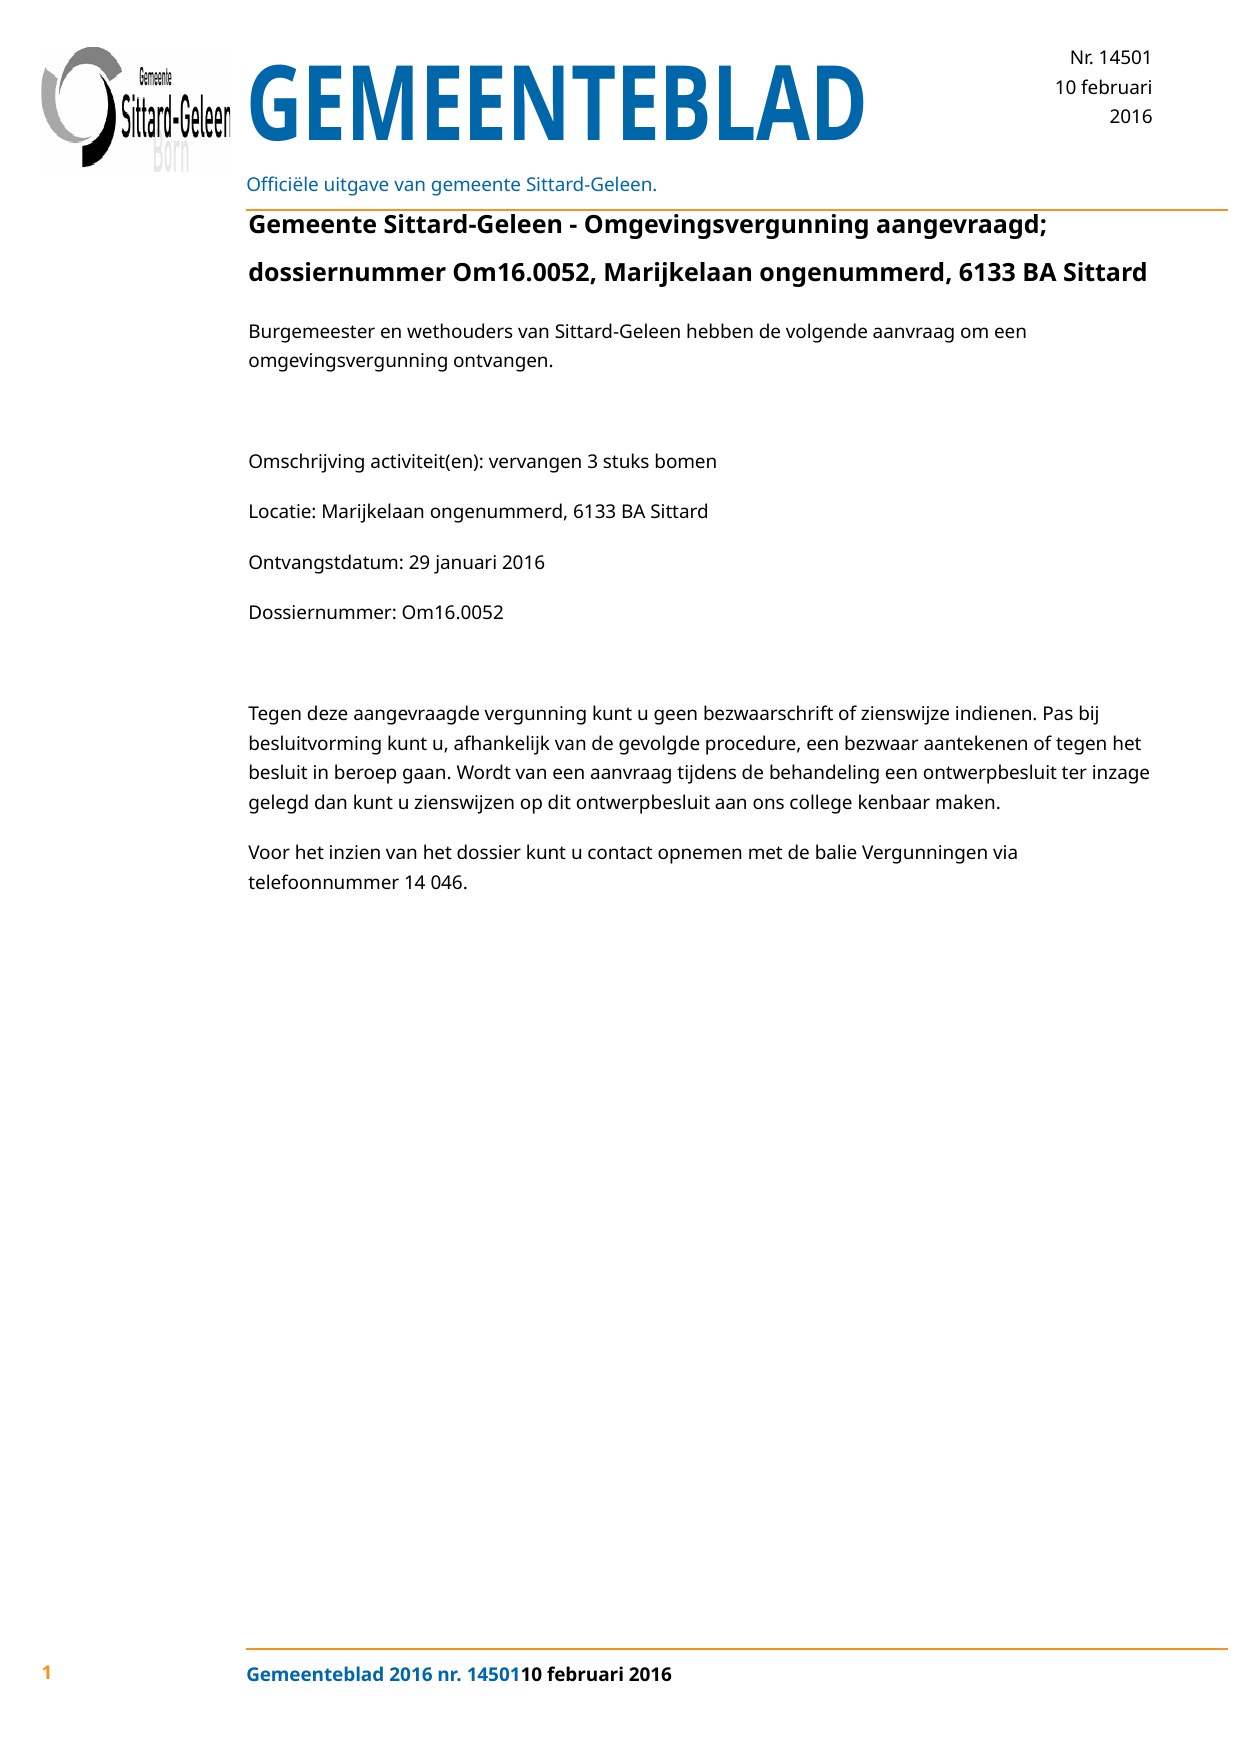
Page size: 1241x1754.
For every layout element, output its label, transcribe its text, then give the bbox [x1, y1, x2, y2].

text Omschrijving activiteit(en): vervangen 3 stuks bomen [248, 448, 1152, 474]
picture [41, 47, 231, 172]
text Ontvangstdatum: 29 januari 2016 [248, 549, 1152, 575]
text Burgemeester en wethouders van Sittard-Geleen hebben de volgende aanvraag om een omgevingsvergunning ontvangen. [248, 318, 1152, 373]
text Locatie: Marijkelaan ongenummerd, 6133 BA Sittard [248, 499, 1152, 524]
text Dossiernummer: Om16.0052 [248, 599, 1152, 625]
text Voor het inzien van het dossier kunt u contact opnemen met de balie Vergunningen via telefoonnummer 14 046. [248, 839, 1152, 895]
text Tegen deze aangevraagde vergunning kunt u geen bezwaarschrift of zienswijze indienen. Pas bij besluitvorming kunt u, afhankelijk van de gevolgde procedure, een bezwaar aantekenen of tegen het besluit in beroep gaan. Wordt van een aanvraag tijdens de behandeling een ontwerpbesluit ter inzage gelegd dan kunt u zienswijzen op dit ontwerpbesluit aan ons college kenbaar maken. [248, 700, 1152, 815]
text Gemeente Sittard-Geleen - Omgevingsvergunning aangevraagd; dossiernummer Om16.0052, Marijkelaan ongenummerd, 6133 BA Sittard [248, 211, 1152, 288]
